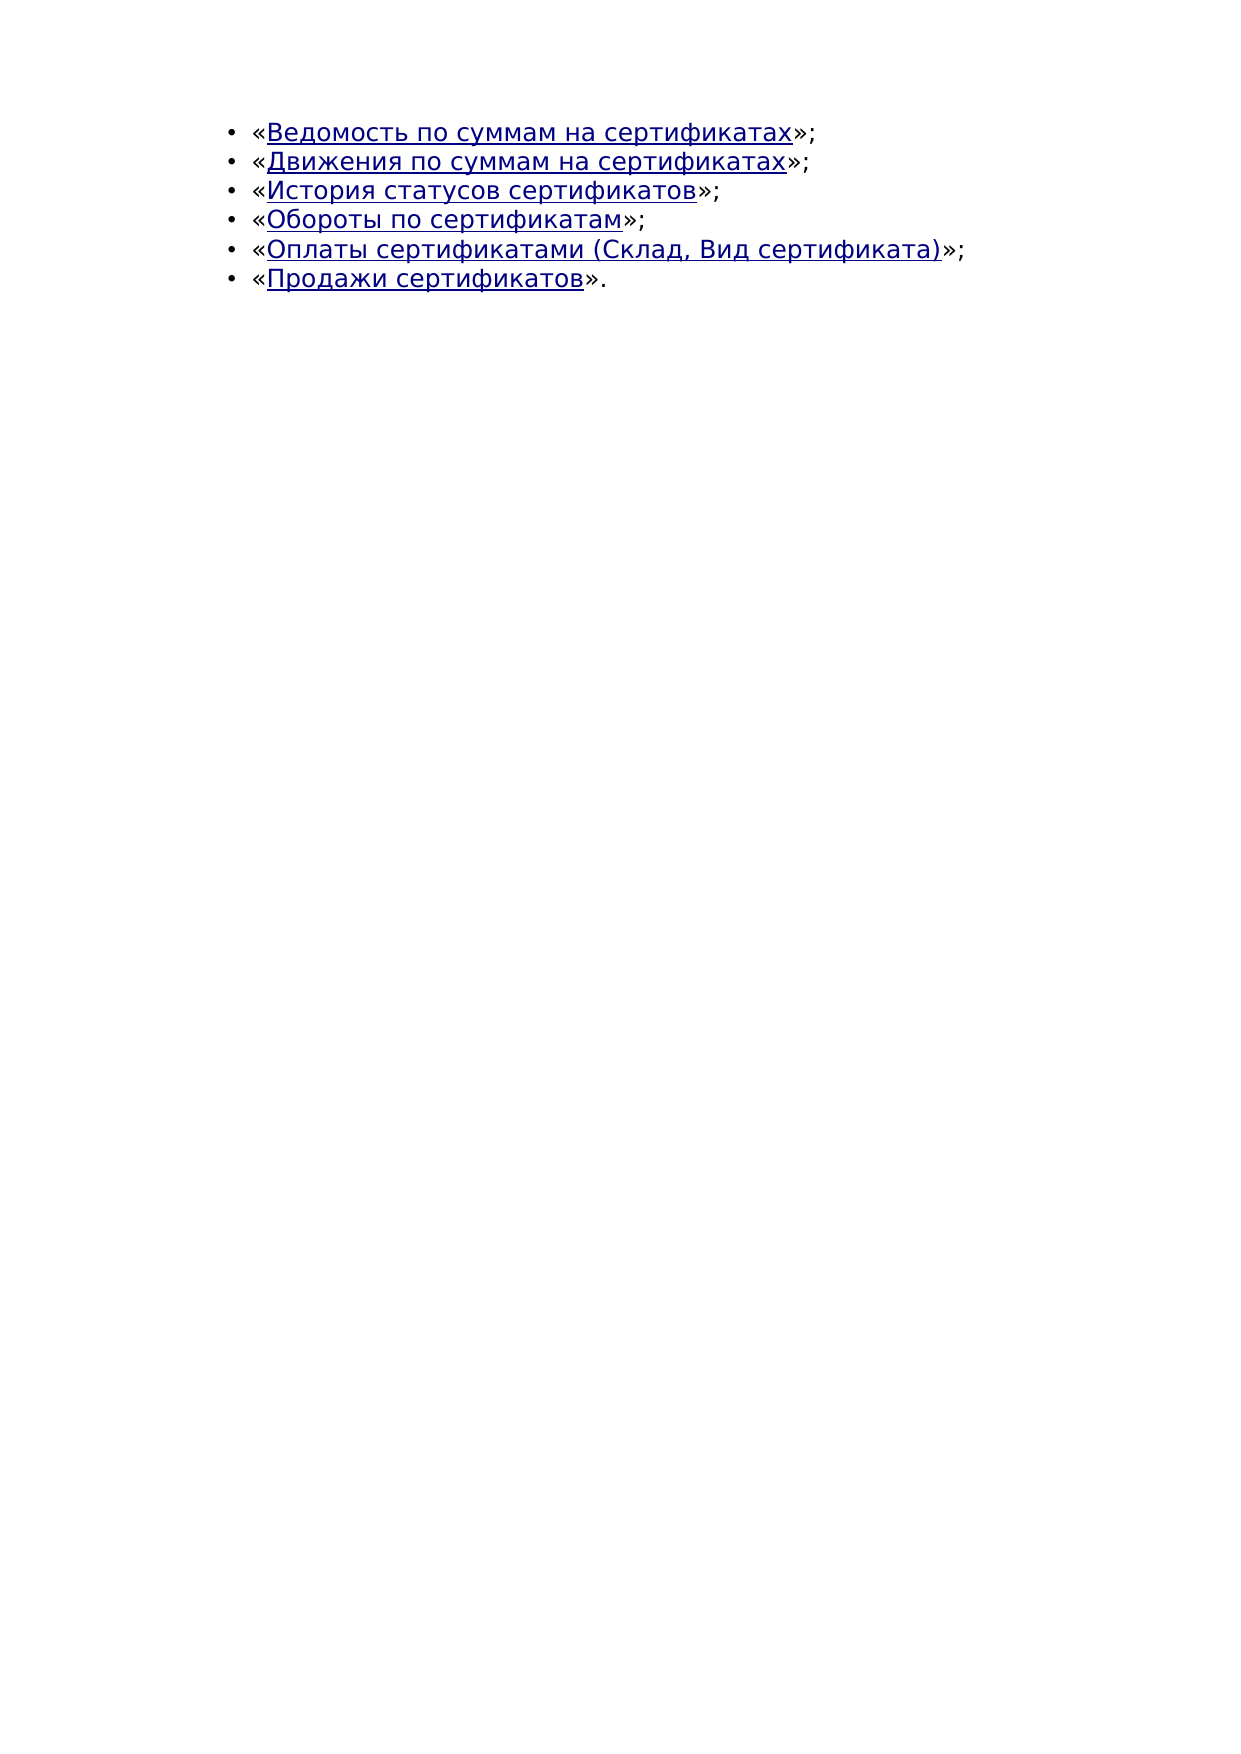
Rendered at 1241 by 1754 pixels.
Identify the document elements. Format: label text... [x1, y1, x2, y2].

list «Движения по суммам на сертификатах»; [236, 147, 1122, 176]
list «Оплаты сертификатами (Склад, Вид сертификата)»; [236, 235, 1122, 264]
list «История статусов сертификатов»; [236, 176, 1122, 206]
list «Ведомость по суммам на сертификатах»; [236, 118, 1122, 147]
list «Обороты по сертификатам»; [236, 206, 1122, 235]
list «Продажи сертификатов». [236, 264, 1122, 293]
